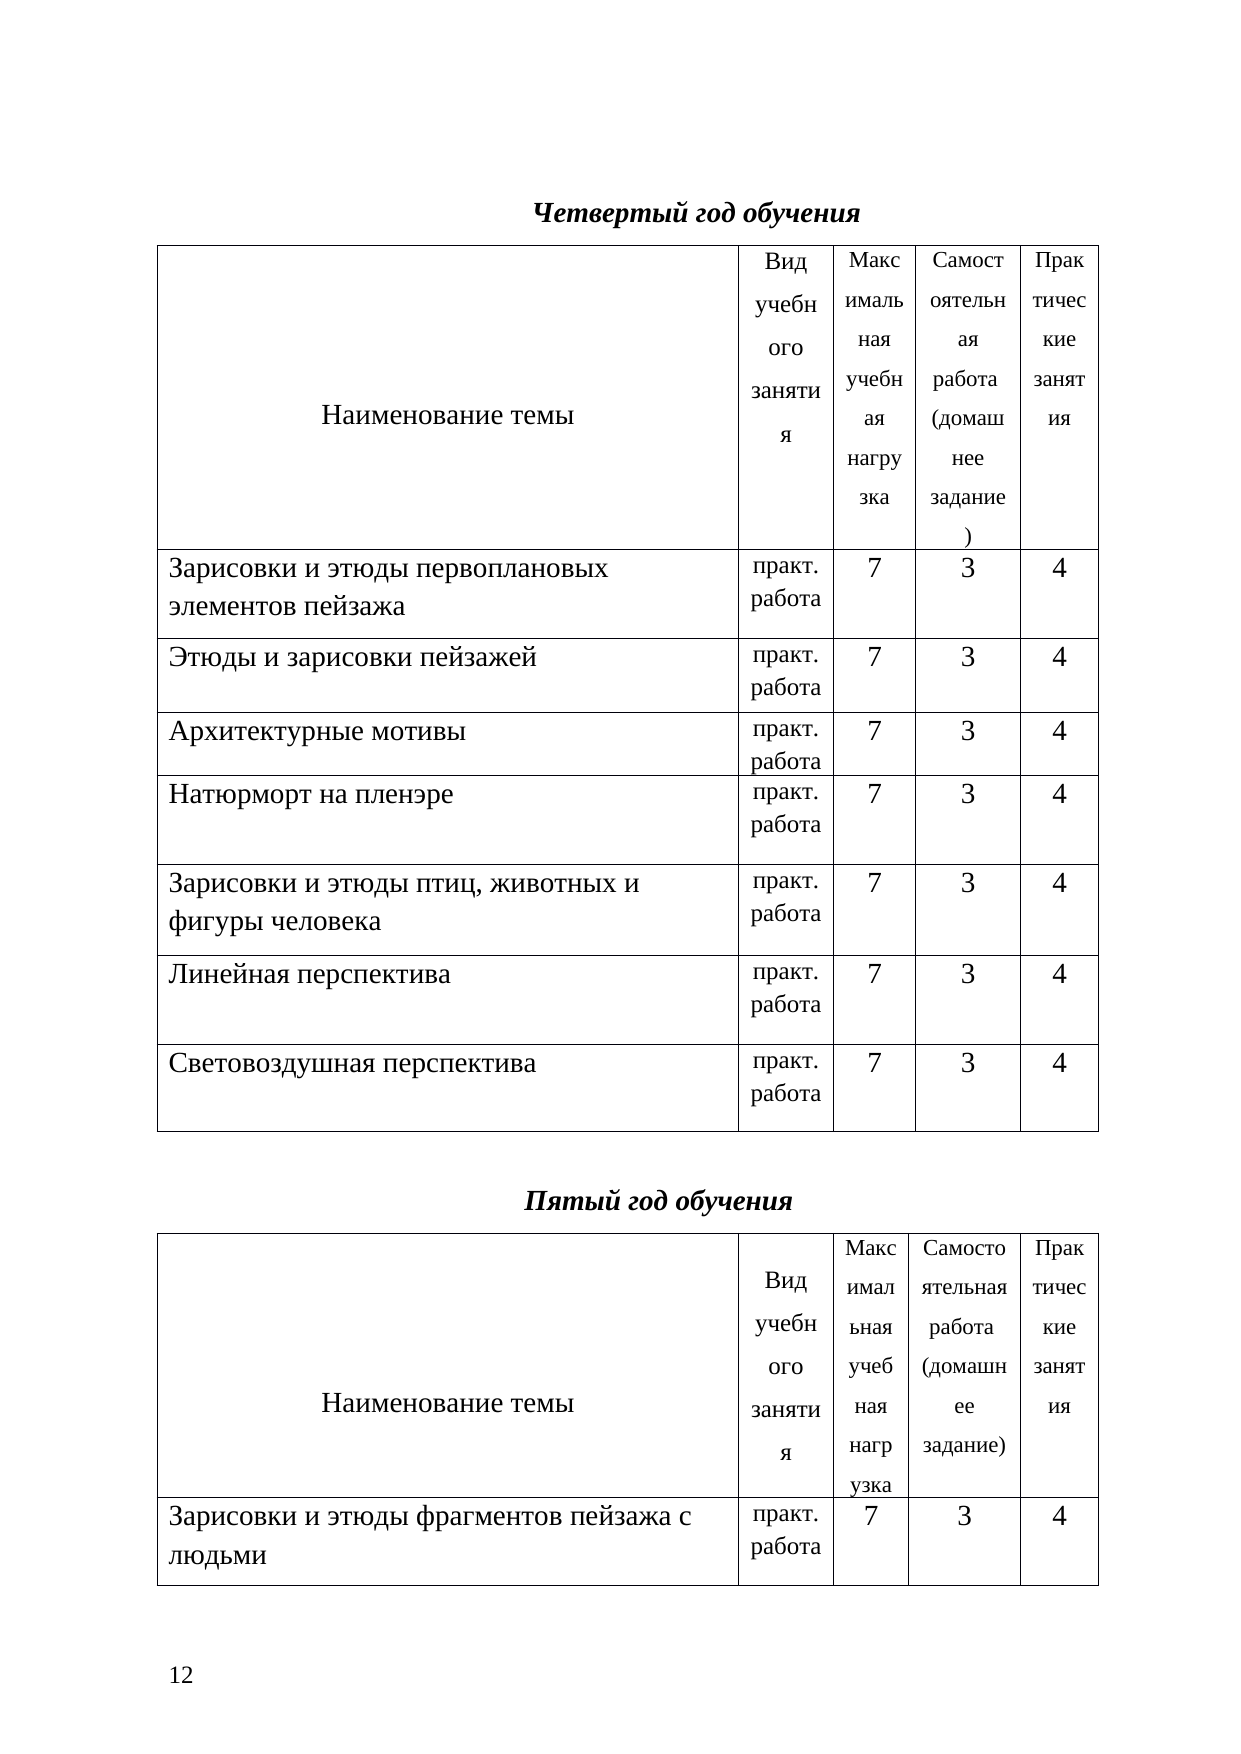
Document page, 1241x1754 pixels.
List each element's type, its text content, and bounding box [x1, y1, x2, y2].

table_cell 3 [916, 639, 1020, 712]
table_cell Натюрморт на пленэре [158, 776, 738, 864]
table_cell 4 [1021, 956, 1098, 1044]
table_header Максимальная учебная нагрузка [834, 1234, 908, 1497]
table_cell практ. работа [739, 550, 833, 638]
table_cell 3 [916, 1045, 1020, 1131]
table_cell практ. работа [739, 713, 833, 775]
table_cell 7 [834, 639, 915, 712]
table_cell 7 [834, 956, 915, 1044]
table_cell Линейная перспектива [158, 956, 738, 1044]
table_header Наименование темы [158, 246, 738, 549]
table_cell 4 [1021, 776, 1098, 864]
table_cell 7 [834, 1045, 915, 1131]
table_cell 3 [916, 865, 1020, 955]
table_cell Световоздушная перспектива [158, 1045, 738, 1131]
table_cell 4 [1021, 1498, 1098, 1585]
table_cell практ. работа [739, 1045, 833, 1131]
table_header Самостоятельная работа (домашнее задание) [909, 1234, 1020, 1497]
table_cell практ. работа [739, 956, 833, 1044]
table_cell 4 [1021, 865, 1098, 955]
table_header Наименование темы [158, 1234, 738, 1497]
table_header Практические занятия [1021, 1234, 1098, 1497]
table_cell 4 [1021, 550, 1098, 638]
table_cell 7 [834, 865, 915, 955]
table_cell 7 [834, 776, 915, 864]
table_cell практ. работа [739, 639, 833, 712]
text Пятый год обучения [168, 1183, 1152, 1216]
table_cell 3 [909, 1498, 1020, 1585]
table_cell Зарисовки и этюды птиц, животных и фигуры человека [158, 865, 738, 955]
table_cell Этюды и зарисовки пейзажей [158, 639, 738, 712]
text Четвертый год обучения [168, 195, 1152, 228]
table_header Максимальная учебная нагрузка [834, 246, 915, 549]
table_cell практ. работа [739, 776, 833, 864]
table_header Вид учебного занятия [739, 246, 833, 549]
table_cell практ. работа [739, 865, 833, 955]
table_cell Архитектурные мотивы [158, 713, 738, 775]
table_cell Зарисовки и этюды фрагментов пейзажа с людьми [158, 1498, 738, 1585]
table_cell 7 [834, 550, 915, 638]
table_cell 3 [916, 550, 1020, 638]
table_cell 3 [916, 956, 1020, 1044]
table_cell 3 [916, 776, 1020, 864]
table_cell 4 [1021, 1045, 1098, 1131]
table_header Вид учебного занятия [739, 1234, 833, 1497]
table_cell 4 [1021, 639, 1098, 712]
table_cell практ. работа [739, 1498, 833, 1585]
table_cell 7 [834, 713, 915, 775]
table_cell 4 [1021, 713, 1098, 775]
table_cell 3 [916, 713, 1020, 775]
table_cell 7 [834, 1498, 908, 1585]
table_cell Зарисовки и этюды первоплановых элементов пейзажа [158, 550, 738, 638]
table_header Практические занятия [1021, 246, 1098, 549]
table_header Самостоятельная работа (домашнее задание) [916, 246, 1020, 549]
